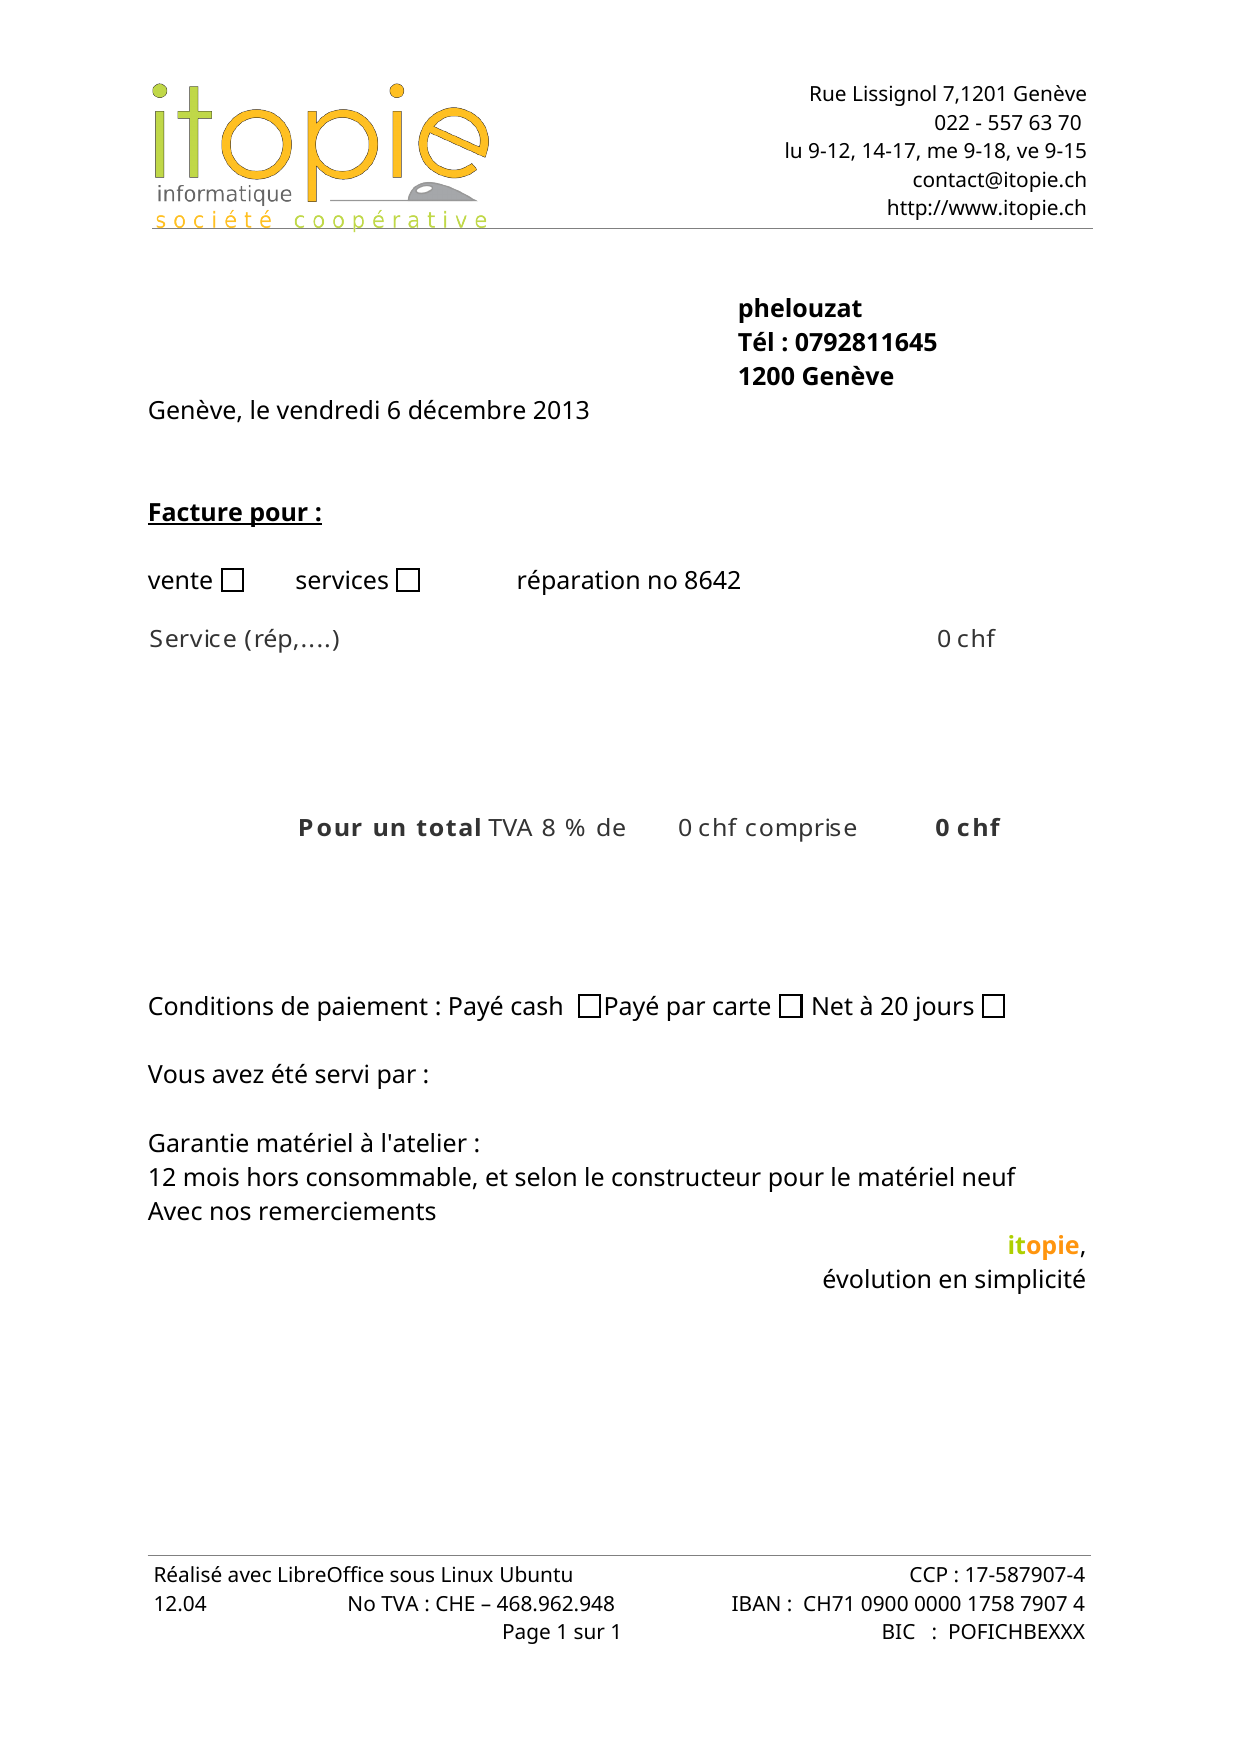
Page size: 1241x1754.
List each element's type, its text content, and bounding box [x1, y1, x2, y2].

text évolution en simplicité [148, 1262, 1093, 1296]
text phelouzat [148, 290, 1093, 324]
text Facture pour : [148, 495, 1093, 529]
text Tél : 0792811645 [148, 324, 1093, 358]
text Avec nos remerciements [148, 1193, 1093, 1227]
text Genève, le vendredi 6 décembre 2013 [148, 392, 1093, 427]
text Conditions de paiement : Payé cash Payé par carte Net à 20 jours [148, 989, 1093, 1023]
picture [138, 72, 500, 244]
text Vous avez été servi par : [148, 1057, 1093, 1091]
text vente services réparation no 8642 [148, 563, 1093, 597]
text Garantie matériel à l'atelier : [148, 1125, 1093, 1159]
text itopie, [148, 1227, 1093, 1262]
text 12 mois hors consommable, et selon le constructeur pour le matériel neuf [148, 1159, 1093, 1193]
text 1200 Genève [148, 358, 1093, 392]
